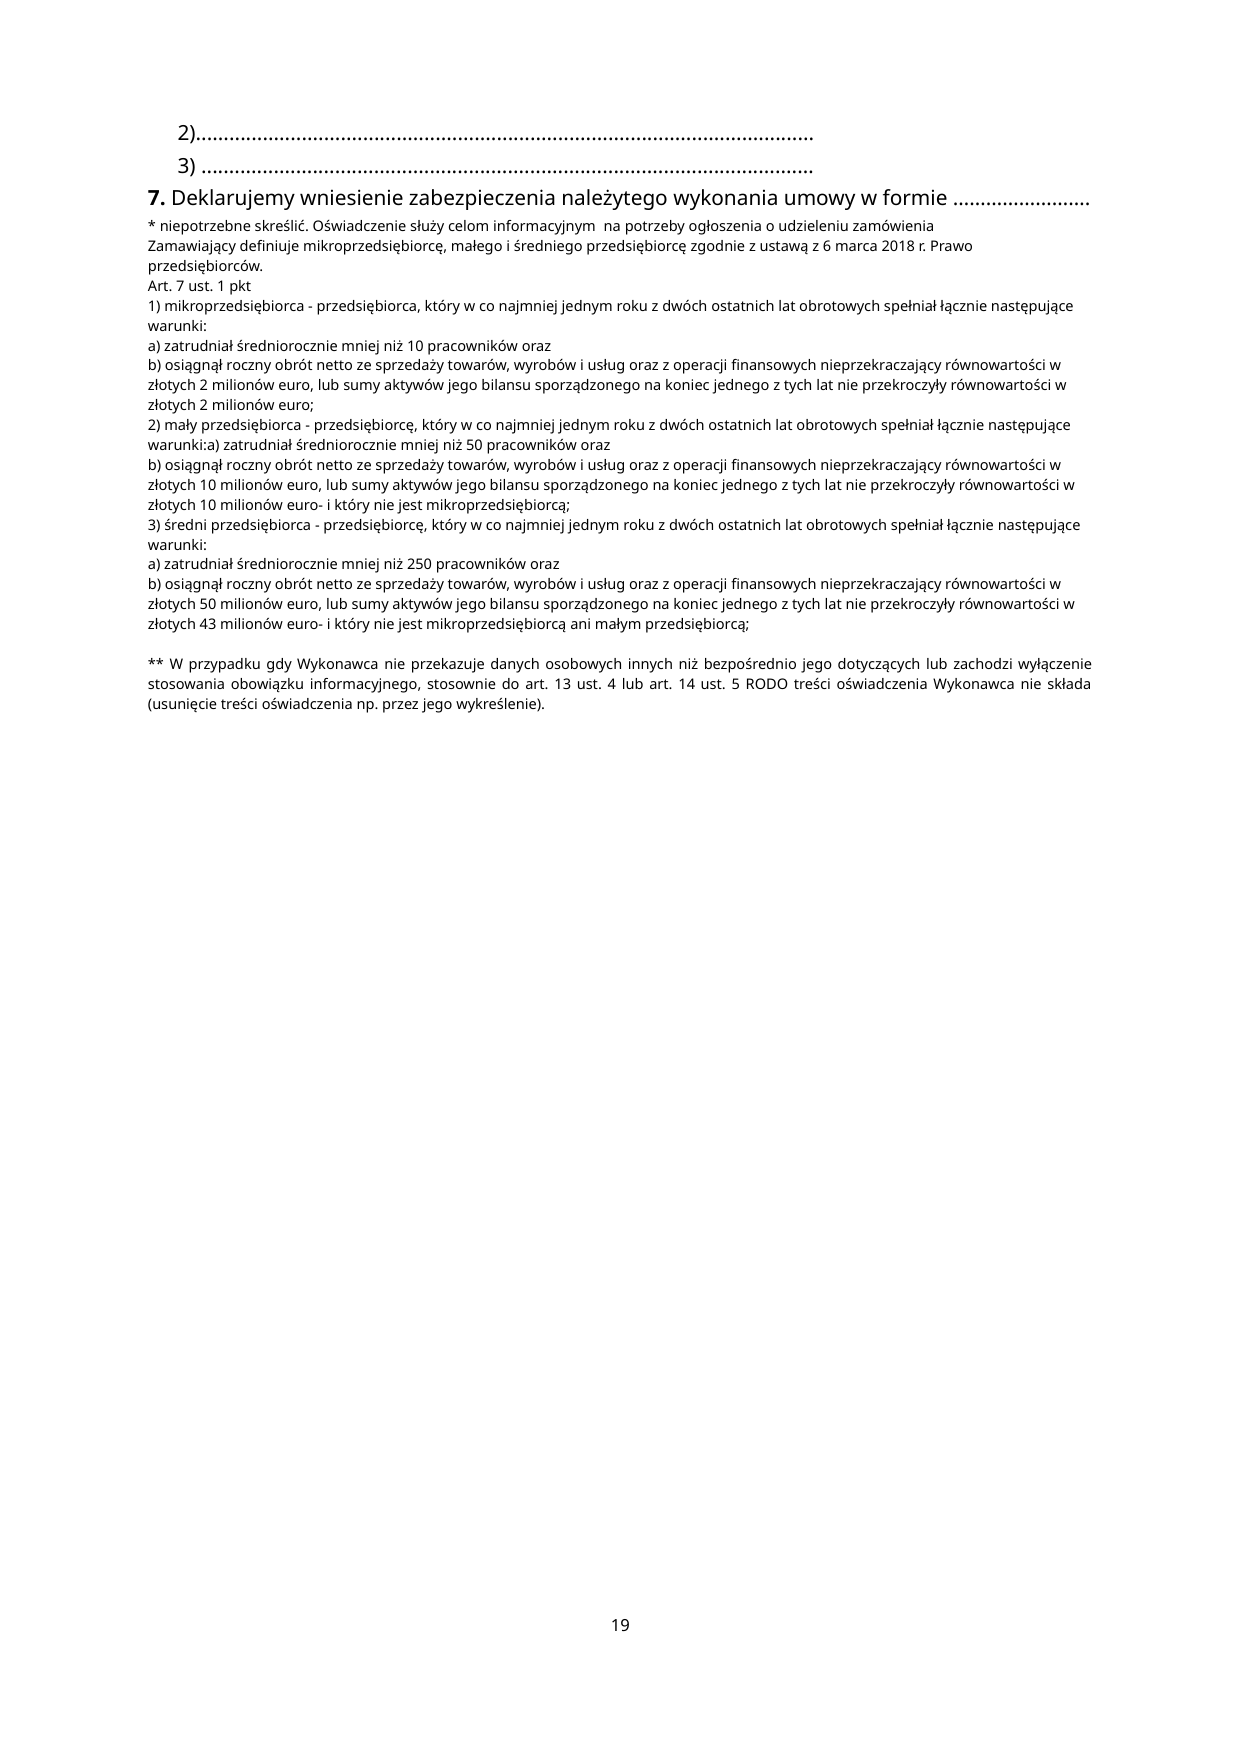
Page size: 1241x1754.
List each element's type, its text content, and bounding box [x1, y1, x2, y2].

text ** W przypadku gdy Wykonawca nie przekazuje danych osobowych innych niż bezpośrednio jego dotyczących lub zachodzi wyłączenie stosowania obowiązku informacyjnego, stosownie do art. 13 ust. 4 lub art. 14 ust. 5 RODO treści oświadczenia Wykonawca nie składa (usunięcie treści oświadczenia np. przez jego wykreślenie). [148, 654, 1093, 713]
text * niepotrzebne skreślić. Oświadczenie służy celom informacyjnym na potrzeby ogłoszenia o udzieleniu zamówienia [148, 216, 1093, 236]
text 3) ...........................................................................................................… [177, 151, 1093, 179]
text Zamawiający definiuje mikroprzedsiębiorcę, małego i średniego przedsiębiorcę zgodnie z ustawą z 6 marca 2018 r. Prawo przedsiębiorców. Art. 7 ust. 1 pkt 1) mikroprzedsiębiorca - przedsiębiorca, który w co najmniej jednym roku z dwóch ostatnich lat obrotowych spełniał łącznie następujące warunki: a) zatrudniał średniorocznie mniej niż 10 pracowników oraz b) osiągnął roczny obrót netto ze sprzedaży towarów, wyrobów i usług oraz z operacji finansowych nieprzekraczający równowartości w złotych 2 milionów euro, lub sumy aktywów jego bilansu sporządzonego na koniec jednego z tych lat nie przekroczyły równowartości w złotych 2 milionów euro; 2) mały przedsiębiorca - przedsiębiorcę, który w co najmniej jednym roku z dwóch ostatnich lat obrotowych spełniał łącznie następujące warunki:a) zatrudniał średniorocznie mniej niż 50 pracowników oraz [148, 236, 1093, 455]
text a) zatrudniał średniorocznie mniej niż 250 pracowników oraz [148, 554, 1093, 574]
text b) osiągnął roczny obrót netto ze sprzedaży towarów, wyrobów i usług oraz z operacji finansowych nieprzekraczający równowartości w złotych 10 milionów euro, lub sumy aktywów jego bilansu sporządzonego na koniec jednego z tych lat nie przekroczyły równowartości w złotych 10 milionów euro- i który nie jest mikroprzedsiębiorcą; 3) średni przedsiębiorca - przedsiębiorcę, który w co najmniej jednym roku z dwóch ostatnich lat obrotowych spełniał łącznie następujące warunki: [148, 455, 1093, 554]
text 2)............................................................................................................... [177, 118, 1093, 147]
text b) osiągnął roczny obrót netto ze sprzedaży towarów, wyrobów i usług oraz z operacji finansowych nieprzekraczający równowartości w złotych 50 milionów euro, lub sumy aktywów jego bilansu sporządzonego na koniec jednego z tych lat nie przekroczyły równowartości w złotych 43 milionów euro- i który nie jest mikroprzedsiębiorcą ani małym przedsiębiorcą; [148, 574, 1093, 634]
text 7. Deklarujemy wniesienie zabezpieczenia należytego wykonania umowy w formie ……………………. [148, 183, 1093, 212]
